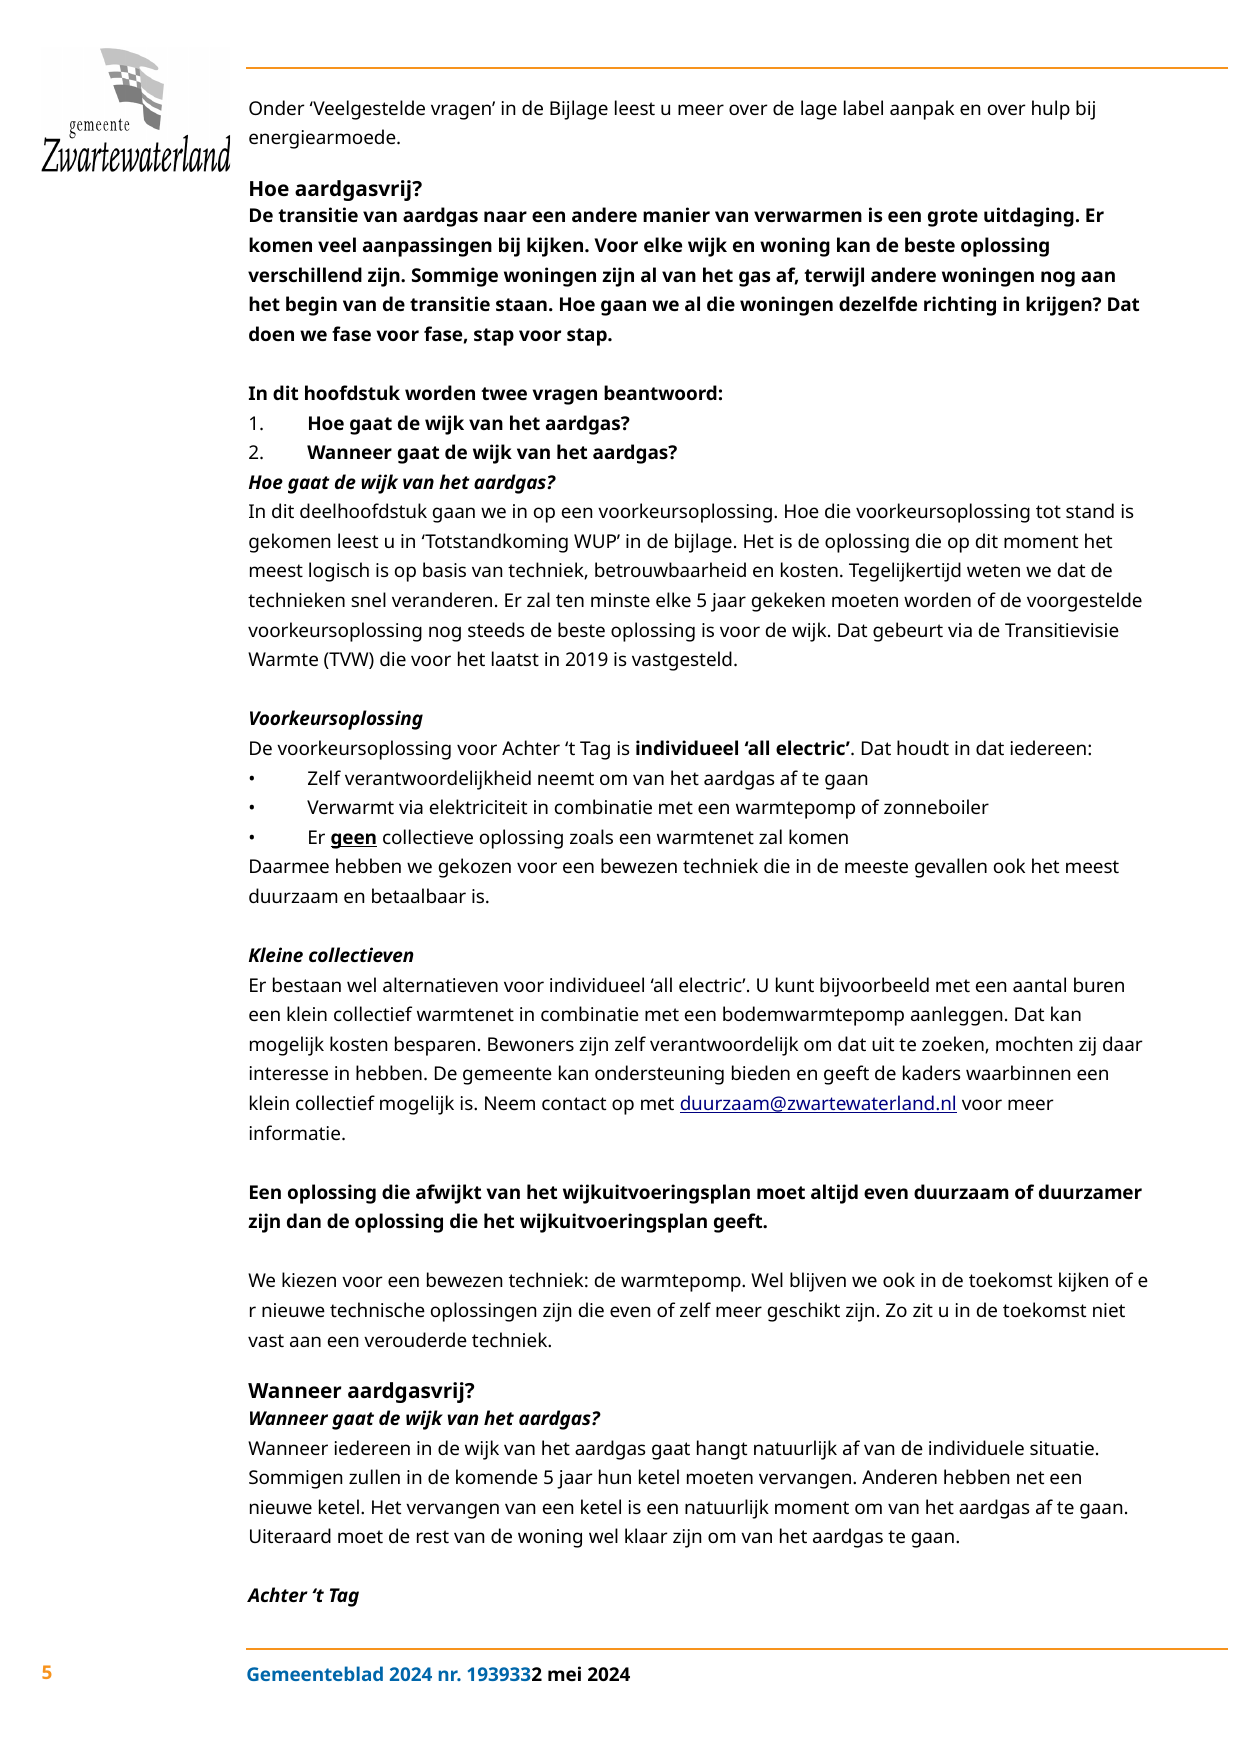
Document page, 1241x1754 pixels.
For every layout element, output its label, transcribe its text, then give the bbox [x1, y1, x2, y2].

text Wanneer iedereen in de wijk van het aardgas gaat hangt natuurlijk af van de individuele situatie. Sommigen zullen in de komende 5 jaar hun ketel moeten vervangen. Anderen hebben net een nieuwe ketel. Het vervangen van een ketel is een natuurlijk moment om van het aardgas af te gaan. Uiteraard moet de rest van de woning wel klaar zijn om van het aardgas te gaan. [248, 1435, 1152, 1549]
text Kleine collectieven [248, 942, 1152, 968]
text Er bestaan wel alternatieven voor individueel ‘all electric’. U kunt bijvoorbeeld met een aantal buren een klein collectief warmtenet in combinatie met een bodemwarmtepomp aanleggen. Dat kan mogelijk kosten besparen. Bewoners zijn zelf verantwoordelijk om dat uit te zoeken, mochten zij daar interesse in hebben. De gemeente kan ondersteuning bieden en geeft de kaders waarbinnen een klein collectief mogelijk is. Neem contact op met duurzaam@zwartewaterland.nl voor meer informatie. [248, 972, 1152, 1145]
table_header Onder ‘Veelgestelde vragen’ in de Bijlage leest u meer over de lage label aanpak en over hulp bij energiearmoede. [248, 95, 1152, 150]
text In dit hoofdstuk worden twee vragen beantwoord: [248, 380, 1152, 406]
list Er geen collectieve oplossing zoals een warmtenet zal komen [248, 824, 1152, 849]
list Wanneer gaat de wijk van het aardgas? [248, 439, 1152, 465]
picture [41, 47, 231, 172]
list Hoe gaat de wijk van het aardgas? [248, 410, 1152, 435]
list Verwarmt via elektriciteit in combinatie met een warmtepomp of zonneboiler [248, 794, 1152, 820]
text Wanneer gaat de wijk van het aardgas? [248, 1405, 1152, 1431]
text Achter ‘t Tag [248, 1583, 1152, 1608]
text Hoe aardgasvrij? [248, 174, 1152, 203]
text De voorkeursoplossing voor Achter ‘t Tag is individueel ‘all electric’. Dat houdt in dat iedereen: [248, 735, 1152, 761]
text De transitie van aardgas naar een andere manier van verwarmen is een grote uitdaging. Er komen veel aanpassingen bij kijken. Voor elke wijk en woning kan de beste oplossing verschillend zijn. Sommige woningen zijn al van het gas af, terwijl andere woningen nog aan het begin van de transitie staan. Hoe gaan we al die woningen dezelfde richting in krijgen? Dat doen we fase voor fase, stap voor stap. [248, 203, 1152, 347]
text In dit deelhoofdstuk gaan we in op een voorkeursoplossing. Hoe die voorkeursoplossing tot stand is gekomen leest u in ‘Totstandkoming WUP’ in de bijlage. Het is de oplossing die op dit moment het meest logisch is op basis van techniek, betrouwbaarheid en kosten. Tegelijkertijd weten we dat de technieken snel veranderen. Er zal ten minste elke 5 jaar gekeken moeten worden of de voorgestelde voorkeursoplossing nog steeds de beste oplossing is voor de wijk. Dat gebeurt via de Transitievisie Warmte (TVW) die voor het laatst in 2019 is vastgesteld. [248, 498, 1152, 672]
text Een oplossing die afwijkt van het wijkuitvoeringsplan moet altijd even duurzaam of duurzamer zijn dan de oplossing die het wijkuitvoeringsplan geeft. [248, 1179, 1152, 1234]
text Voorkeursoplossing [248, 706, 1152, 731]
text Daarmee hebben we gekozen voor een bewezen techniek die in de meeste gevallen ook het meest duurzaam en betaalbaar is. [248, 853, 1152, 909]
list Zelf verantwoordelijkheid neemt om van het aardgas af te gaan [248, 765, 1152, 790]
text Hoe gaat de wijk van het aardgas? [248, 469, 1152, 494]
text Wanneer aardgasvrij? [248, 1377, 1152, 1405]
table_header We kiezen voor een bewezen techniek: de warmtepomp. Wel blijven we ook in de toekomst kijken of er nieuwe technische oplossingen zijn die even of zelf meer geschikt zijn. Zo zit u in de toekomst niet vast aan een verouderde techniek. [248, 1268, 1152, 1353]
